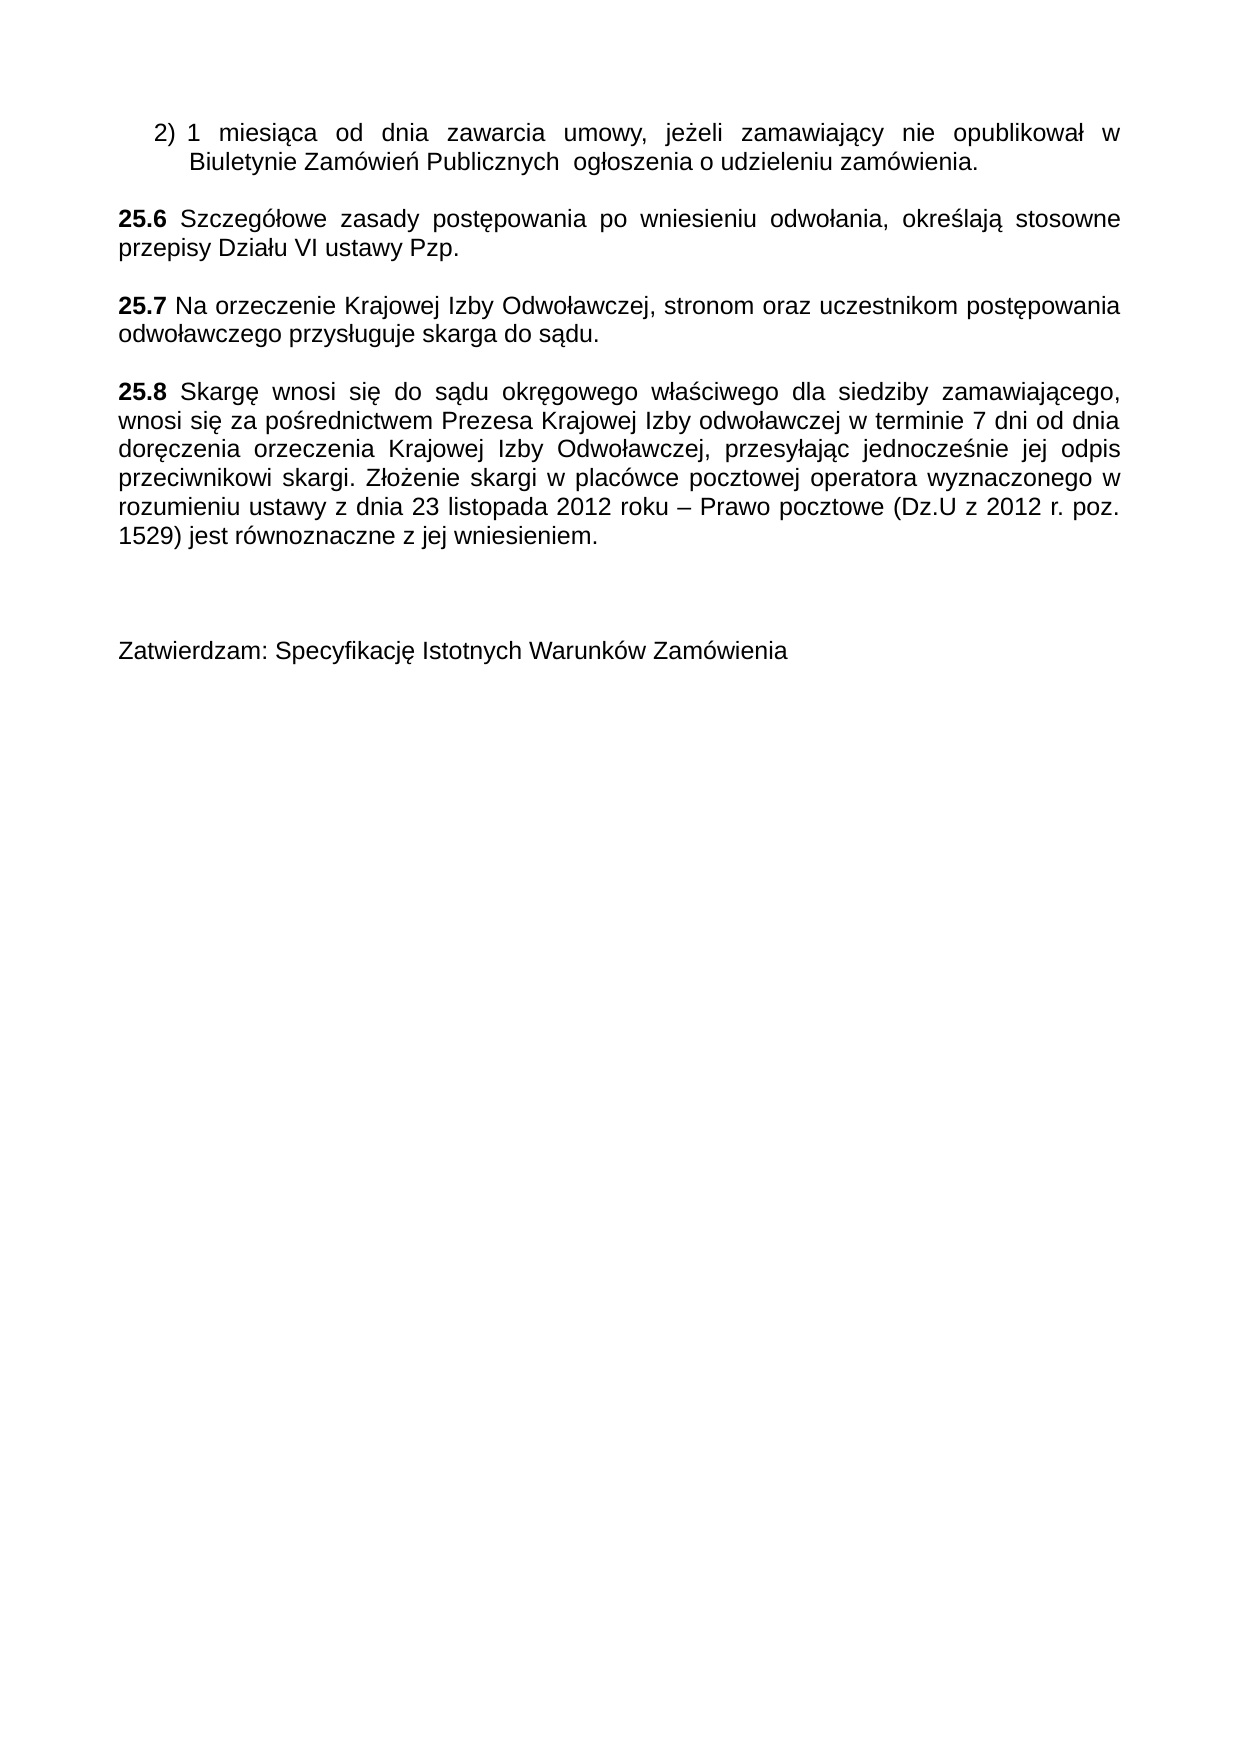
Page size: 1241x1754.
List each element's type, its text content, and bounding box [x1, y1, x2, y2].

list 25.6 Szczegółowe zasady postępowania po wniesieniu odwołania, określają stosowne przepisy Działu VI ustawy Pzp. [118, 204, 1122, 262]
list 25.8 Skargę wnosi się do sądu okręgowego właściwego dla siedziby zamawiającego, wnosi się za pośrednictwem Prezesa Krajowej Izby odwoławczej w terminie 7 dni od dnia doręczenia orzeczenia Krajowej Izby Odwoławczej, przesyłając jednocześnie jej odpis przeciwnikowi skargi. Złożenie skargi w placówce pocztowej operatora wyznaczonego w rozumieniu ustawy z dnia 23 listopada 2012 roku – Prawo pocztowe (Dz.U z 2012 r. poz. 1529) jest równoznaczne z jej wniesieniem. [118, 377, 1122, 549]
text Zatwierdzam: Specyfikację Istotnych Warunków Zamówienia [118, 636, 1122, 664]
list 1 miesiąca od dnia zawarcia umowy, jeżeli zamawiający nie opublikował w Biuletynie Zamówień Publicznych ogłoszenia o udzieleniu zamówienia. [153, 118, 1122, 176]
list 25.7 Na orzeczenie Krajowej Izby Odwoławczej, stronom oraz uczestnikom postępowania odwoławczego przysługuje skarga do sądu. [118, 291, 1122, 348]
